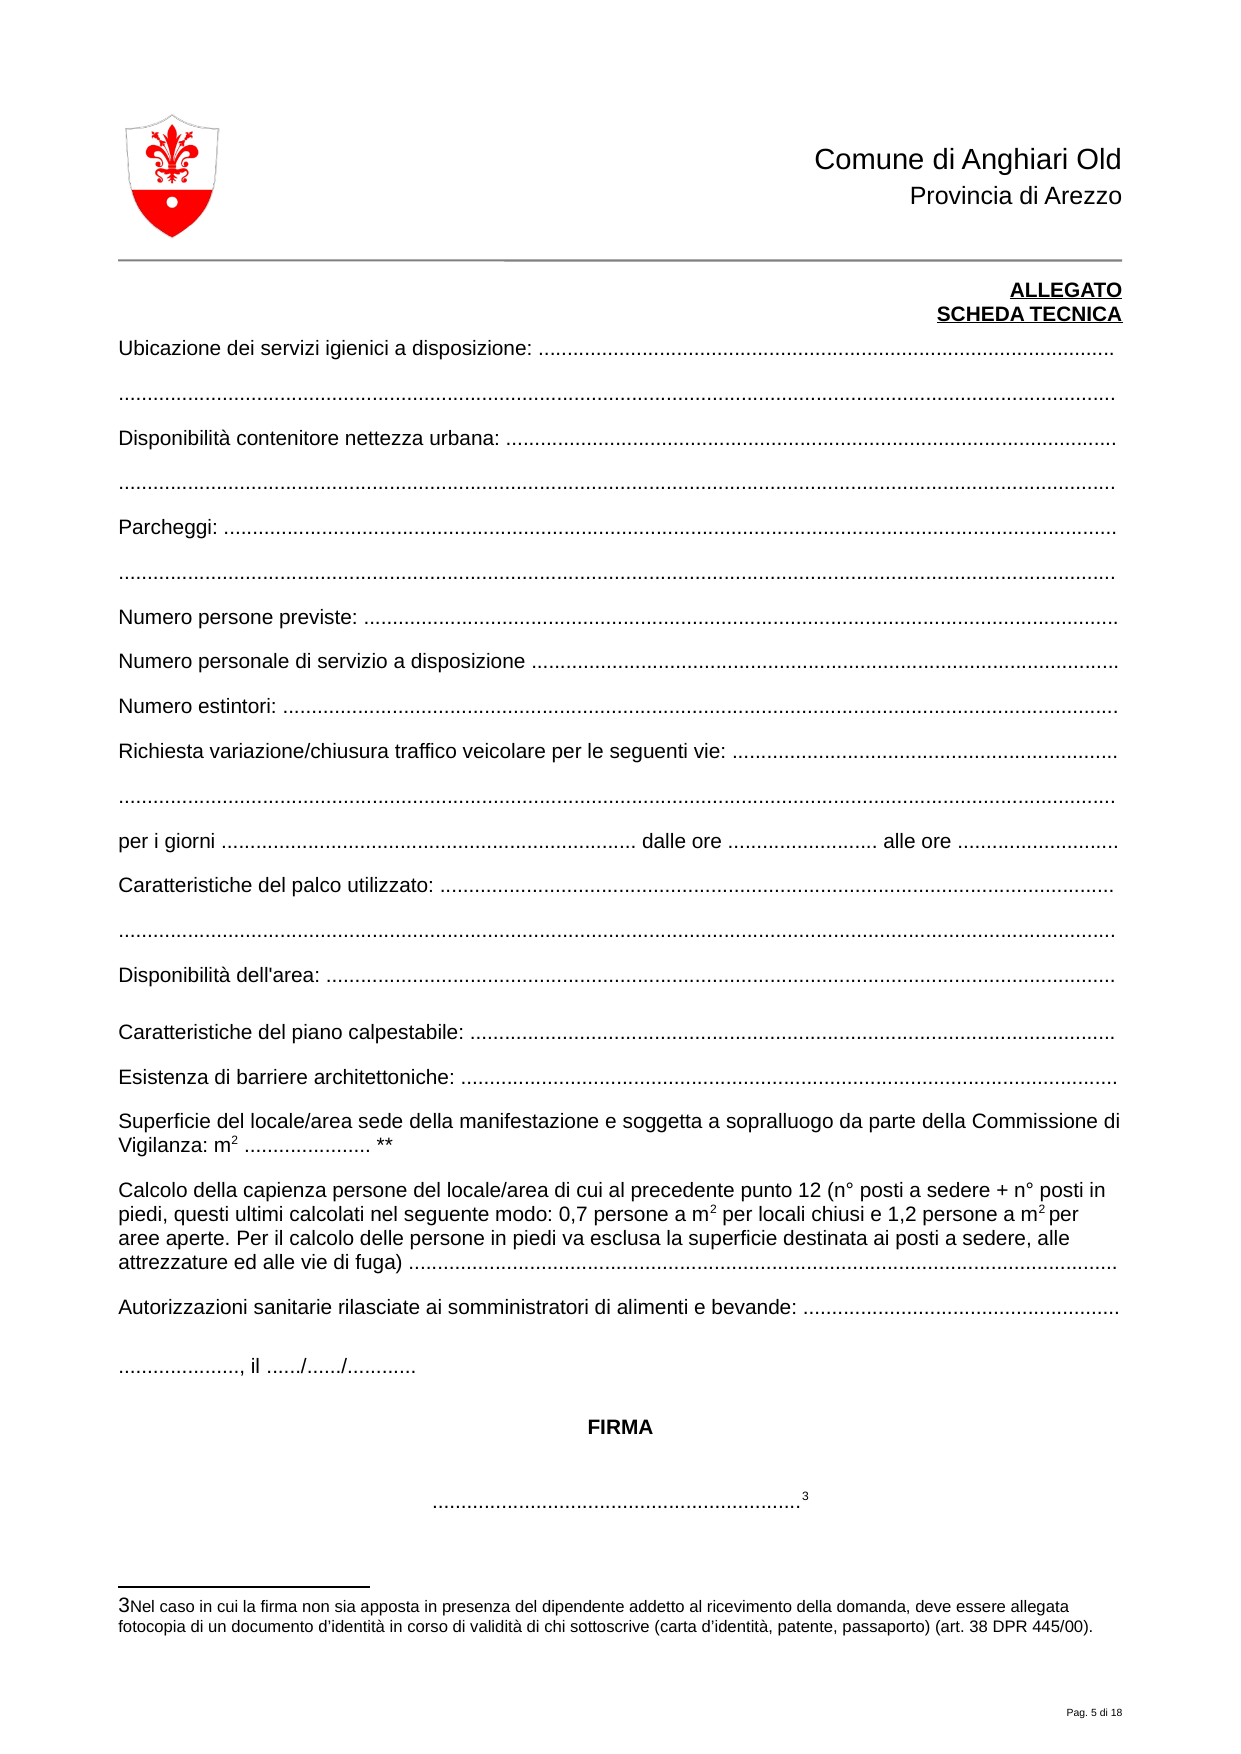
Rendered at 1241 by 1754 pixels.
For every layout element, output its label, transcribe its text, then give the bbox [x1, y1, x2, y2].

text per i giorni ........................................................................ dalle ore .......................... alle ore ............................ [118, 828, 1122, 852]
text Calcolo della capienza persone del locale/area di cui al precedente punto 12 (n° posti a sedere + n° posti in piedi, questi ultimi calcolati nel seguente modo: 0,7 persone a m2 per locali chiusi e 1,2 persone a m2 per aree aperte. Per il calcolo delle persone in piedi va esclusa la superficie destinata ai posti a sedere, alle attrezzature ed alle vie di fuga) ........................................................................................................................... [118, 1178, 1122, 1274]
text Superficie del locale/area sede della manifestazione e soggetta a sopralluogo da parte della Commissione di Vigilanza: m2 ...................... ** [118, 1109, 1122, 1157]
text Numero personale di servizio a disposizione ...................................................................................................... [118, 649, 1122, 673]
text Parcheggi: ........................................................................................................................................................... [118, 515, 1122, 539]
text Ubicazione dei servizi igienici a disposizione: .................................................................................................... [118, 336, 1122, 360]
text ............................................................................................................................................................................. [118, 784, 1122, 808]
text ....................., il ....../....../............ [118, 1353, 1122, 1377]
text Numero estintori: ................................................................................................................................................. [118, 694, 1122, 718]
text FIRMA [118, 1415, 1122, 1439]
text ............................................................................................................................................................................. [118, 918, 1122, 942]
text Provincia di Arezzo [224, 181, 1122, 209]
text Autorizzazioni sanitarie rilasciate ai somministratori di alimenti e bevande: ....................................................... [118, 1295, 1122, 1319]
text Richiesta variazione/chiusura traffico veicolare per le seguenti vie: ................................................................... [118, 739, 1122, 763]
text Nel caso in cui la firma non sia apposta in presenza del dipendente addetto al ricevimento della domanda, deve essere allegata fotocopia di un documento d’identità in corso di validità di chi sottoscrive (carta d’identità, patente, passaporto) (art. 38 DPR 445/00). [118, 1593, 1122, 1636]
text Numero persone previste: ................................................................................................................................... [118, 604, 1122, 628]
text ............................................................................................................................................................................. [118, 560, 1122, 584]
text SCHEDA TECNICA [118, 301, 1122, 325]
text ALLEGATO [118, 277, 1122, 301]
text ............................................................................................................................................................................. [118, 470, 1122, 494]
text Esistenza di barriere architettoniche: .................................................................................................................. [118, 1064, 1122, 1088]
text Comune di Anghiari Old [224, 142, 1122, 176]
picture [122, 111, 224, 243]
text ................................................................ [118, 1489, 1122, 1513]
text Caratteristiche del palco utilizzato: ..................................................................................................................... [118, 873, 1122, 897]
text Disponibilità contenitore nettezza urbana: .......................................................................................................... [118, 425, 1122, 449]
text Disponibilità dell'area: ......................................................................................................................................... [118, 963, 1122, 987]
text Caratteristiche del piano calpestabile: ................................................................................................................ [118, 1020, 1122, 1044]
text ............................................................................................................................................................................. [118, 381, 1122, 404]
